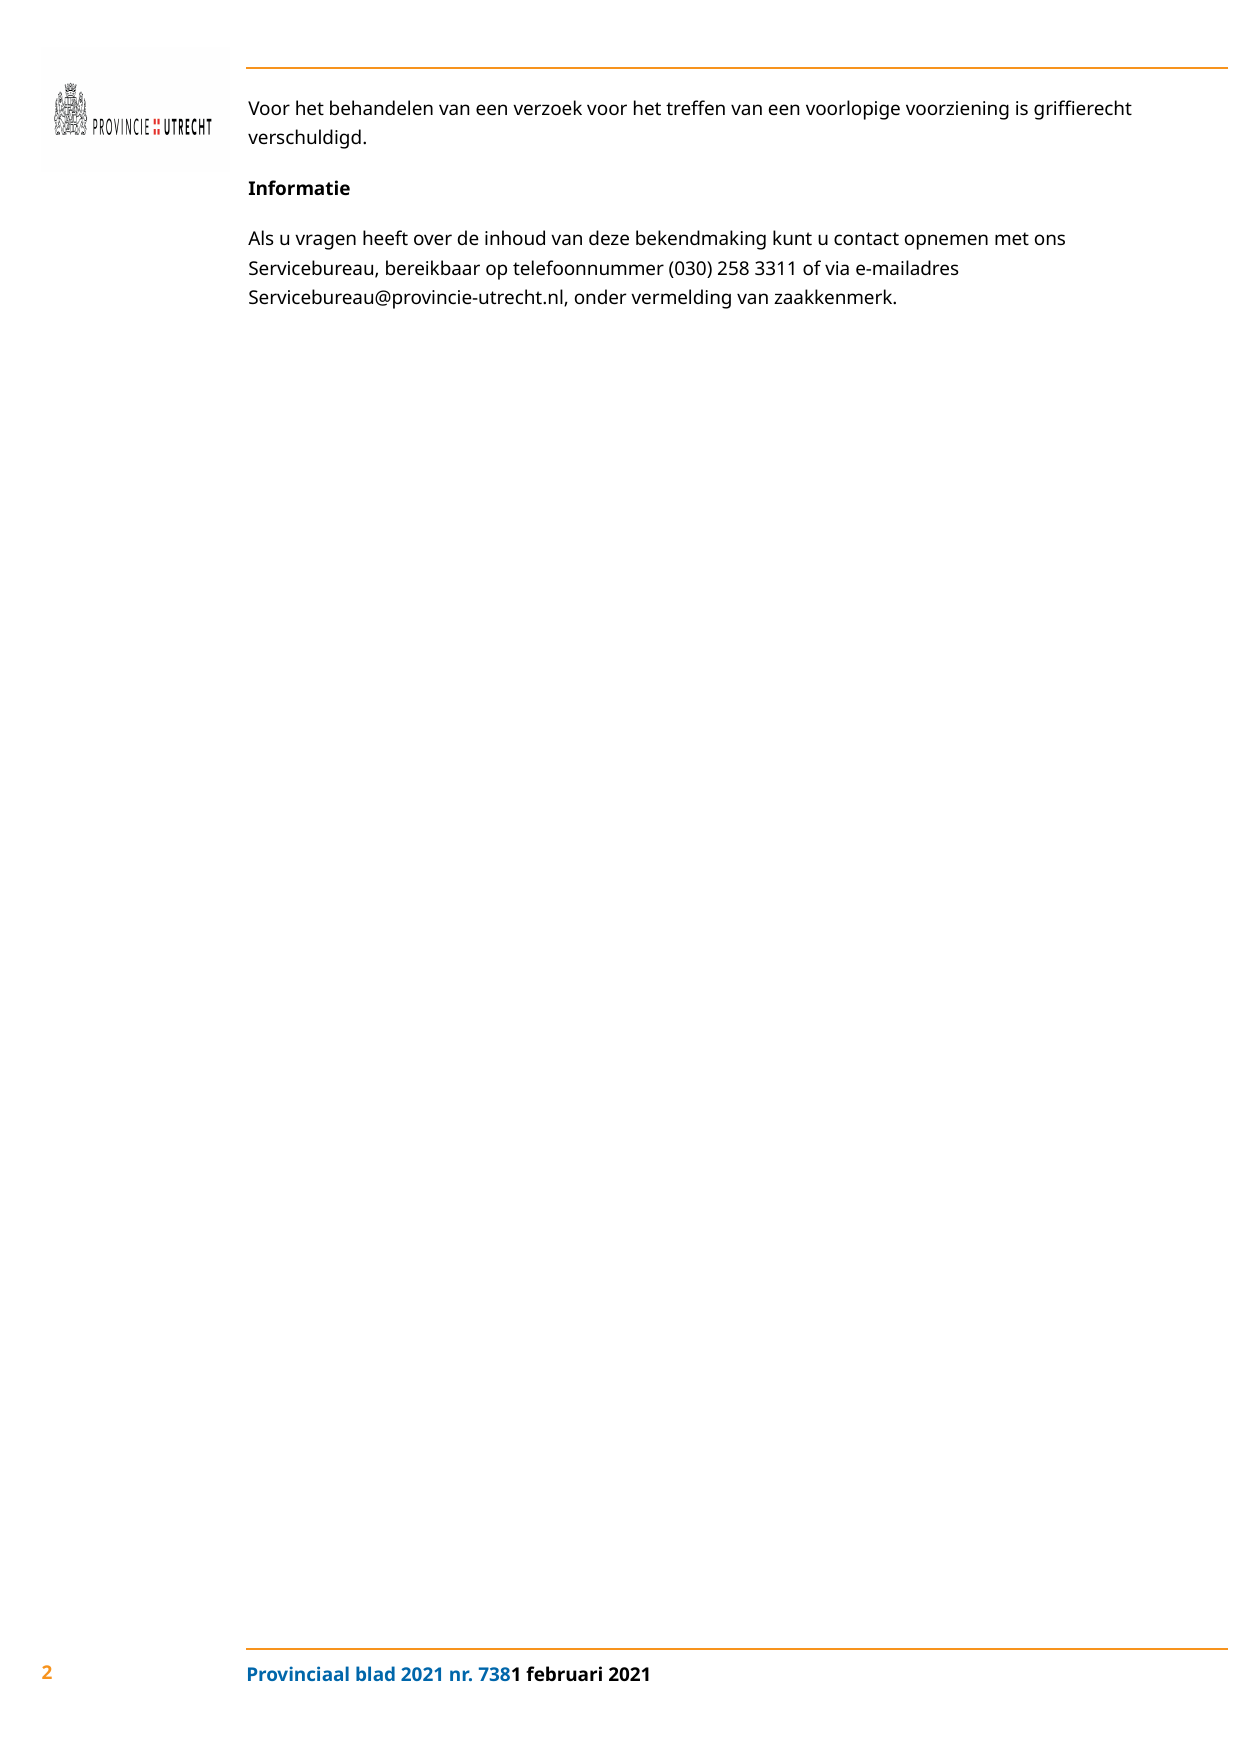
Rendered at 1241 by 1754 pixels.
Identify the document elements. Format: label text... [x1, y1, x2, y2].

text Als u vragen heeft over de inhoud van deze bekendmaking kunt u contact opnemen met ons Servicebureau, bereikbaar op telefoonnummer (030) 258 3311 of via e-mailadres Servicebureau@provincie-utrecht.nl, onder vermelding van zaakkenmerk. [248, 225, 1152, 310]
text Informatie [248, 175, 1152, 201]
picture [41, 47, 231, 172]
text Voor het behandelen van een verzoek voor het treffen van een voorlopige voorziening is griffierecht verschuldigd. [248, 95, 1152, 150]
